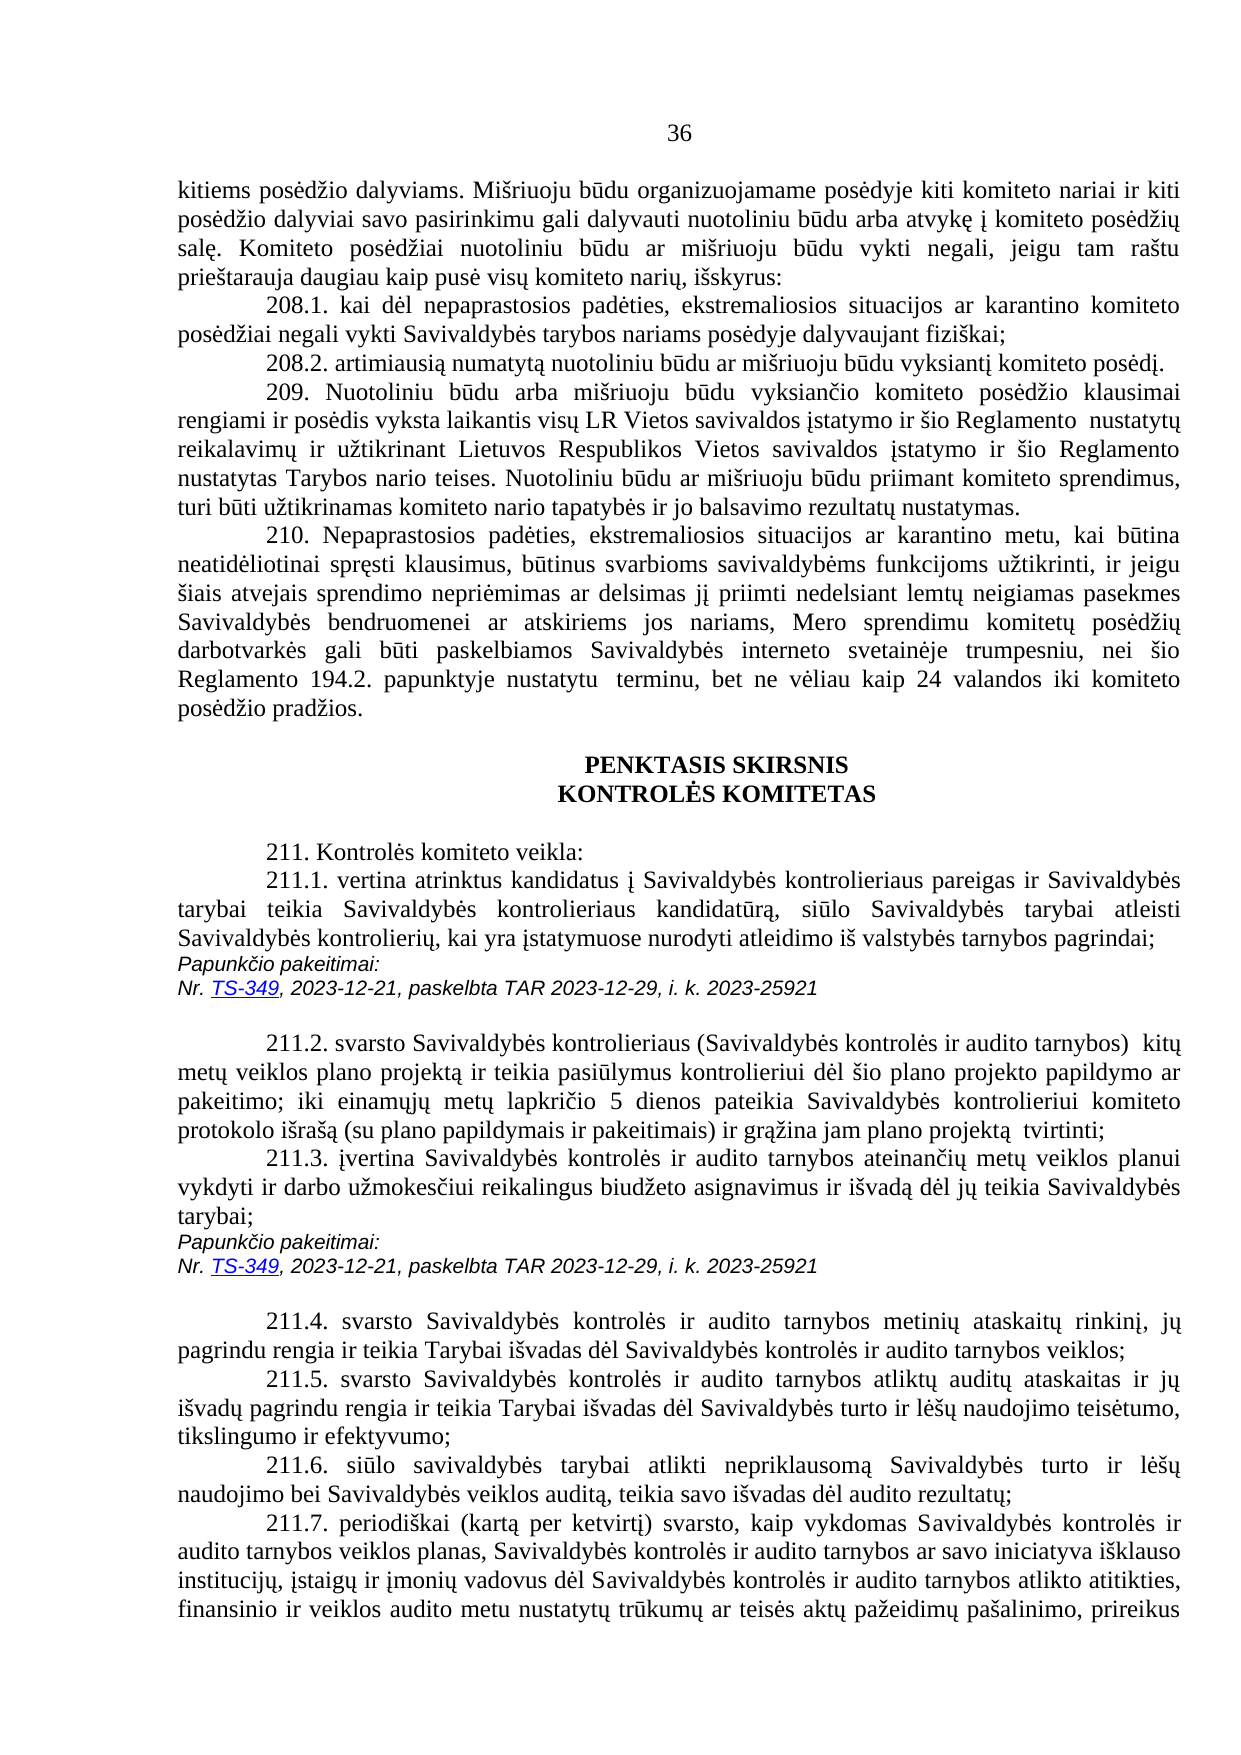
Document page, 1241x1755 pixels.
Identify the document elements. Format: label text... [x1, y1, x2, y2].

text Papunkčio pakeitimai: [177, 1230, 1181, 1254]
text 211.7. periodiškai (kartą per ketvirtį) svarsto, kaip vykdomas Savivaldybės kontrolės ir audito tarnybos veiklos planas, Savivaldybės kontrolės ir audito tarnybos ar savo iniciatyva išklauso institucijų, įstaigų ir įmonių vadovus dėl Savivaldybės kontrolės ir audito tarnybos atlikto atitikties, finansinio ir veiklos audito metu nustatytų trūkumų ar teisės aktų pažeidimų pašalinimo, prireikus [177, 1508, 1181, 1623]
text 211.5. svarsto Savivaldybės kontrolės ir audito tarnybos atliktų auditų ataskaitas ir jų išvadų pagrindu rengia ir teikia Tarybai išvadas dėl Savivaldybės turto ir lėšų naudojimo teisėtumo, tikslingumo ir efektyvumo; [177, 1364, 1181, 1450]
text 211.2. svarsto Savivaldybės kontrolieriaus (Savivaldybės kontrolės ir audito tarnybos) kitų metų veiklos plano projektą ir teikia pasiūlymus kontrolieriui dėl šio plano projekto papildymo ar pakeitimo; iki einamųjų metų lapkričio 5 dienos pateikia Savivaldybės kontrolieriui komiteto protokolo išrašą (su plano papildymais ir pakeitimais) ir grąžina jam plano projektą tvirtinti; [177, 1028, 1181, 1143]
text Nr. TS-349, 2023-12-21, paskelbta TAR 2023-12-29, i. k. 2023-25921 [177, 976, 1181, 1000]
text KONTROLĖS KOMITETAS [177, 779, 1181, 808]
text 208.1. kai dėl nepaprastosios padėties, ekstremaliosios situacijos ar karantino komiteto posėdžiai negali vykti Savivaldybės tarybos nariams posėdyje dalyvaujant fiziškai; [177, 291, 1181, 348]
text 209. Nuotoliniu būdu arba mišriuoju būdu vyksiančio komiteto posėdžio klausimai rengiami ir posėdis vyksta laikantis visų LR Vietos savivaldos įstatymo ir šio Reglamento nustatytų reikalavimų ir užtikrinant Lietuvos Respublikos Vietos savivaldos įstatymo ir šio Reglamento nustatytas Tarybos nario teises. Nuotoliniu būdu ar mišriuoju būdu priimant komiteto sprendimus, turi būti užtikrinamas komiteto nario tapatybės ir jo balsavimo rezultatų nustatymas. [177, 377, 1181, 521]
text 210. Nepaprastosios padėties, ekstremaliosios situacijos ar karantino metu, kai būtina neatidėliotinai spręsti klausimus, būtinus svarbioms savivaldybėms funkcijoms užtikrinti, ir jeigu šiais atvejais sprendimo nepriėmimas ar delsimas jį priimti nedelsiant lemtų neigiamas pasekmes Savivaldybės bendruomenei ar atskiriems jos nariams, Mero sprendimu komitetų posėdžių darbotvarkės gali būti paskelbiamos Savivaldybės interneto svetainėje trumpesniu, nei šio Reglamento 194.2. papunktyje nustatytu terminu, bet ne vėliau kaip 24 valandos iki komiteto posėdžio pradžios. [177, 521, 1181, 722]
text PENKTASIS SKIRSNIS [177, 751, 1181, 779]
text 211.6. siūlo savivaldybės tarybai atlikti nepriklausomą Savivaldybės turto ir lėšų naudojimo bei Savivaldybės veiklos auditą, teikia savo išvadas dėl audito rezultatų; [177, 1450, 1181, 1508]
text 208.2. artimiausią numatytą nuotoliniu būdu ar mišriuoju būdu vyksiantį komiteto posėdį. [177, 348, 1181, 377]
text 211.3. įvertina Savivaldybės kontrolės ir audito tarnybos ateinančių metų veiklos planui vykdyti ir darbo užmokesčiui reikalingus biudžeto asignavimus ir išvadą dėl jų teikia Savivaldybės tarybai; [177, 1143, 1181, 1230]
text Papunkčio pakeitimai: [177, 952, 1181, 976]
text kitiems posėdžio dalyviams. Mišriuoju būdu organizuojamame posėdyje kiti komiteto nariai ir kiti posėdžio dalyviai savo pasirinkimu gali dalyvauti nuotoliniu būdu arba atvykę į komiteto posėdžių salę. Komiteto posėdžiai nuotoliniu būdu ar mišriuoju būdu vykti negali, jeigu tam raštu prieštarauja daugiau kaip pusė visų komiteto narių, išskyrus: [177, 176, 1181, 291]
text 211.4. svarsto Savivaldybės kontrolės ir audito tarnybos metinių ataskaitų rinkinį, jų pagrindu rengia ir teikia Tarybai išvadas dėl Savivaldybės kontrolės ir audito tarnybos veiklos; [177, 1306, 1181, 1364]
text 211. Kontrolės komiteto veikla: [177, 837, 1181, 866]
text 211.1. vertina atrinktus kandidatus į Savivaldybės kontrolieriaus pareigas ir Savivaldybės tarybai teikia Savivaldybės kontrolieriaus kandidatūrą, siūlo Savivaldybės tarybai atleisti Savivaldybės kontrolierių, kai yra įstatymuose nurodyti atleidimo iš valstybės tarnybos pagrindai; [177, 866, 1181, 952]
text Nr. TS-349, 2023-12-21, paskelbta TAR 2023-12-29, i. k. 2023-25921 [177, 1254, 1181, 1278]
